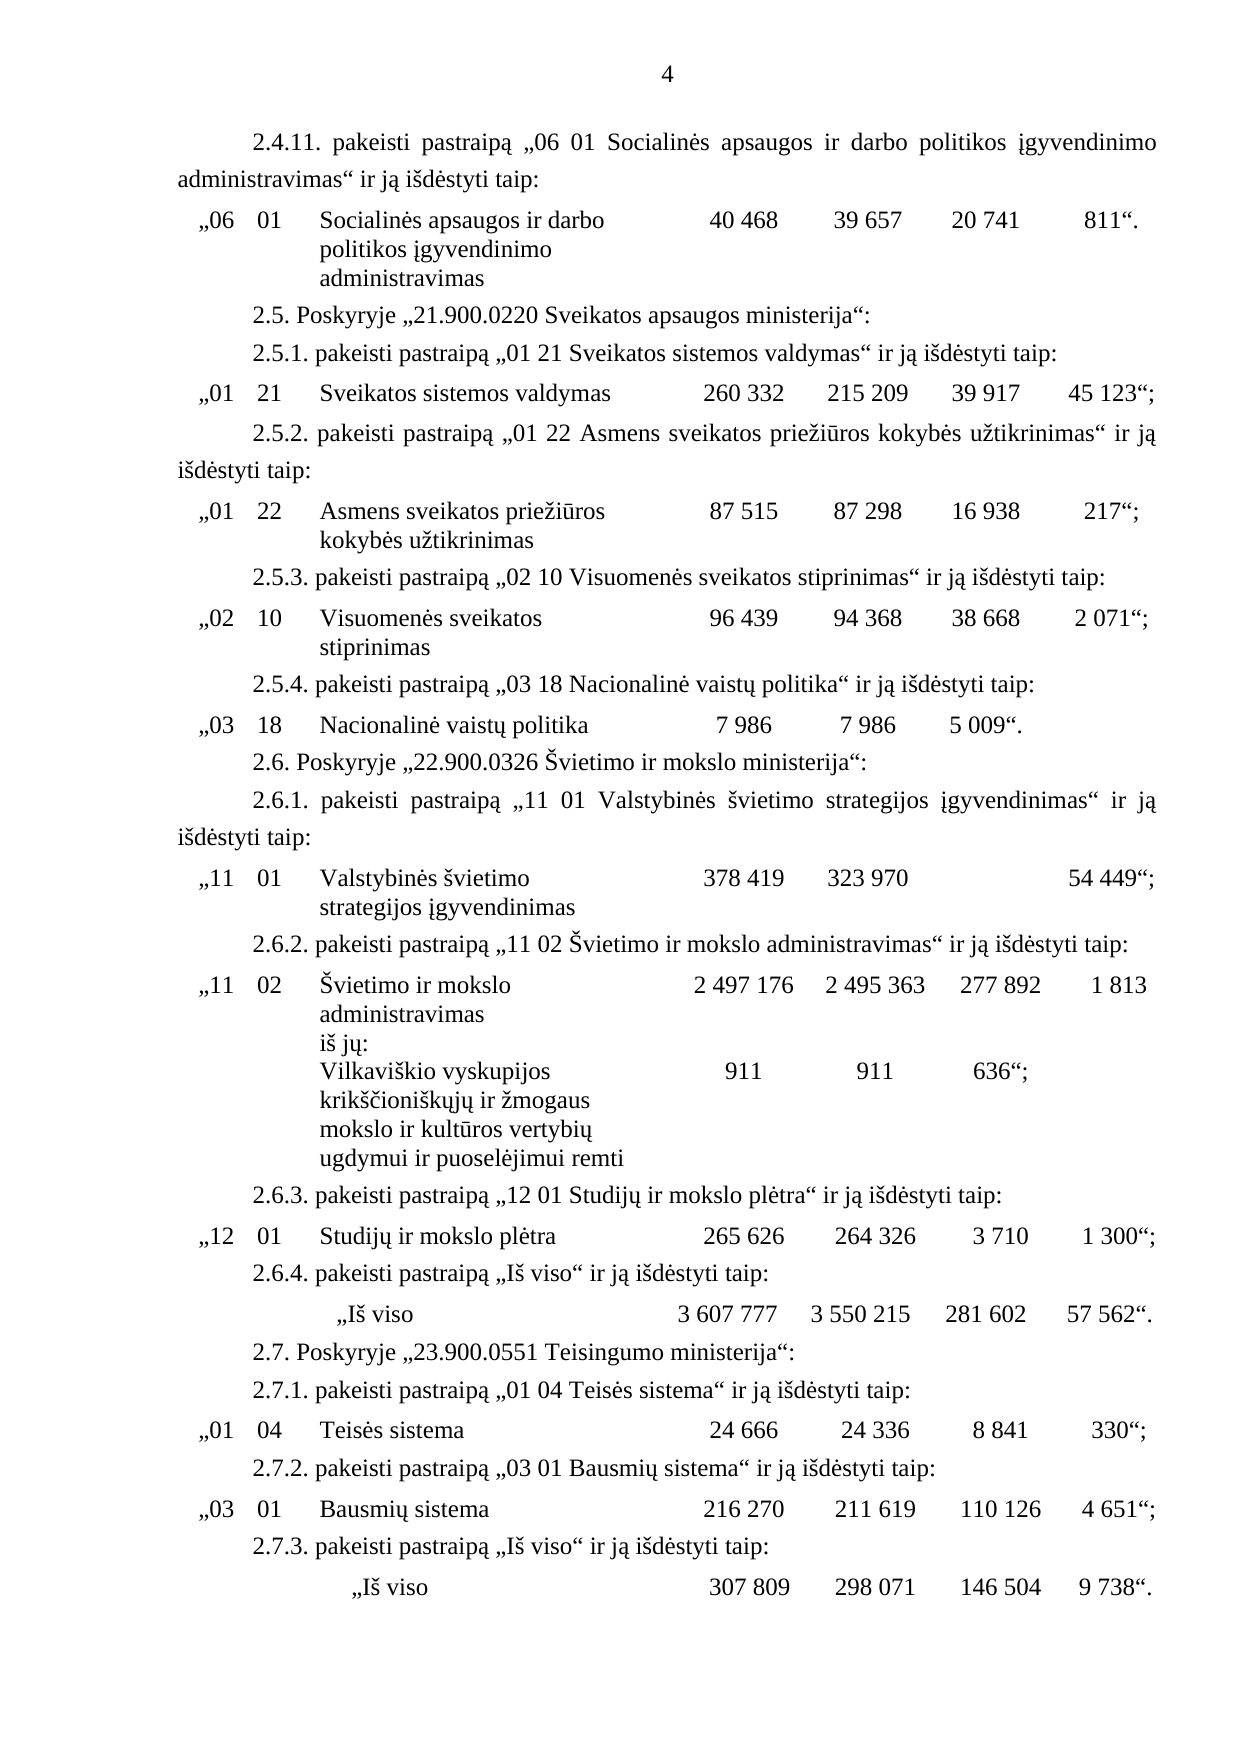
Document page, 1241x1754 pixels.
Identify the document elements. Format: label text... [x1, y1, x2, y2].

table_header „Iš viso [177, 1572, 691, 1605]
table_header „06 [187, 205, 246, 291]
table_header „11 [187, 863, 246, 921]
table_header 5 009“. [927, 710, 1045, 739]
table_header 2 497 176 911 [691, 970, 809, 1171]
table_header 7 986 [809, 710, 927, 739]
table_header 54 449“; [1045, 863, 1178, 921]
table_header 96 439 [691, 603, 809, 661]
text 2.7.1. pakeisti pastraipą „01 04 Teisės sistema“ ir ją išdėstyti taip: [177, 1366, 1157, 1404]
text 2.7.2. pakeisti pastraipą „03 01 Bausmių sistema“ ir ją išdėstyti taip: [177, 1444, 1157, 1482]
table_header 146 504 [942, 1572, 1060, 1605]
table_header 260 332 [691, 378, 809, 409]
table_header [646, 205, 691, 291]
text 2.5.1. pakeisti pastraipą „01 21 Sveikatos sistemos valdymas“ ir ją išdėstyti taip: [177, 329, 1157, 366]
table_header [646, 603, 691, 661]
table_header 211 619 [809, 1494, 942, 1523]
table_header [646, 863, 691, 921]
table_header Socialinės apsaugos ir darbo politikos įgyvendinimo administravimas [308, 205, 646, 291]
table_header 1 300“; [1060, 1221, 1178, 1250]
table_header 39 917 [927, 378, 1045, 409]
table_header Sveikatos sistemos valdymas [308, 378, 646, 409]
text 2.7. Poskyryje „23.900.0551 Teisingumo ministerija“: [177, 1329, 1157, 1366]
table_header Nacionalinė vaistų politika [308, 710, 646, 739]
table_header 02 [246, 970, 308, 1171]
text 2.6.3. pakeisti pastraipą „12 01 Studijų ir mokslo plėtra“ ir ją išdėstyti taip: [177, 1171, 1157, 1209]
table_header [646, 496, 691, 553]
table_header 94 368 [809, 603, 927, 661]
table_header 01 [246, 863, 308, 921]
text 2.5.4. pakeisti pastraipą „03 18 Nacionalinė vaistų politika“ ir ją išdėstyti taip: [177, 661, 1157, 698]
table_header 01 [246, 205, 308, 291]
table_header [646, 1416, 691, 1444]
table_header 45 123“; [1045, 378, 1178, 409]
table_header 3 710 [942, 1221, 1060, 1250]
table_header 307 809 [691, 1572, 809, 1605]
table_header 9 738“. [1060, 1572, 1171, 1605]
table_header 87 298 [809, 496, 927, 553]
table_header Visuomenės sveikatos stiprinimas [308, 603, 646, 661]
text 2.5.2. pakeisti pastraipą „01 22 Asmens sveikatos priežiūros kokybės užtikrinimas“ ir ją išdėstyti taip: [177, 409, 1157, 484]
table_header 2 071“; [1045, 603, 1178, 661]
table_header [646, 970, 691, 1171]
table_header 330“; [1060, 1416, 1178, 1444]
table_header 217“; [1045, 496, 1178, 553]
table_header 39 657 [809, 205, 927, 291]
table_header [927, 863, 1045, 921]
table_header 3 607 777 [661, 1299, 794, 1329]
table_header [646, 1221, 691, 1250]
table_header 110 126 [942, 1494, 1060, 1523]
table_header „11 [187, 970, 246, 1171]
text 2.6. Poskyryje „22.900.0326 Švietimo ir mokslo ministerija“: [177, 739, 1157, 776]
table_header 2 495 363 911 [809, 970, 942, 1171]
table_header 811“. [1045, 205, 1178, 291]
text 2.6.4. pakeisti pastraipą „Iš viso“ ir ją išdėstyti taip: [177, 1250, 1157, 1287]
table_header „01 [187, 378, 246, 409]
table_header 57 562“. [1045, 1299, 1174, 1329]
table_header 378 419 [691, 863, 809, 921]
table_header 24 666 [691, 1416, 809, 1444]
table_header 87 515 [691, 496, 809, 553]
table_header 8 841 [942, 1416, 1060, 1444]
table_header „01 [187, 496, 246, 553]
table_header „Iš viso [177, 1299, 661, 1329]
table_header 01 [246, 1221, 308, 1250]
table_header 7 986 [691, 710, 809, 739]
table_header „03 [187, 710, 246, 739]
table_header 24 336 [809, 1416, 942, 1444]
text 2.5.3. pakeisti pastraipą „02 10 Visuomenės sveikatos stiprinimas“ ir ją išdėstyti taip: [177, 553, 1157, 591]
table_header 277 892 636“; [942, 970, 1060, 1171]
table_header 298 071 [809, 1572, 942, 1605]
table_header 215 209 [809, 378, 927, 409]
table_header [646, 378, 691, 409]
table_header Asmens sveikatos priežiūros kokybės užtikrinimas [308, 496, 646, 553]
table_header Bausmių sistema [308, 1494, 646, 1523]
table_header 21 [246, 378, 308, 409]
table_header 40 468 [691, 205, 809, 291]
table_header 216 270 [691, 1494, 809, 1523]
table_header 20 741 [927, 205, 1045, 291]
text 2.6.2. pakeisti pastraipą „11 02 Švietimo ir mokslo administravimas“ ir ją išdėstyti taip: [177, 921, 1157, 958]
table_header 323 970 [809, 863, 927, 921]
table_header 18 [246, 710, 308, 739]
table_header Teisės sistema [308, 1416, 646, 1444]
table_header 265 626 [691, 1221, 809, 1250]
table_header „12 [187, 1221, 246, 1250]
table_header Švietimo ir mokslo administravimas iš jų: Vilkaviškio vyskupijos krikščioniškųjų ir žmogaus mokslo ir kultūros vertybių ugdymui ir puoselėjimui remti [308, 970, 646, 1171]
table_header 264 326 [809, 1221, 942, 1250]
text 2.4.11. pakeisti pastraipą „06 01 Socialinės apsaugos ir darbo politikos įgyvendinimo administravimas“ ir ją išdėstyti taip: [177, 118, 1157, 193]
text 2.7.3. pakeisti pastraipą „Iš viso“ ir ją išdėstyti taip: [177, 1523, 1157, 1560]
table_header 10 [246, 603, 308, 661]
table_header „03 [187, 1494, 246, 1523]
text 2.5. Poskyryje „21.900.0220 Sveikatos apsaugos ministerija“: [177, 291, 1157, 329]
table_header 01 [246, 1494, 308, 1523]
table_header Valstybinės švietimo strategijos įgyvendinimas [308, 863, 646, 921]
table_header 16 938 [927, 496, 1045, 553]
table_header [646, 1494, 691, 1523]
table_header 3 550 215 [794, 1299, 927, 1329]
table_header 1 813 [1060, 970, 1178, 1171]
text 2.6.1. pakeisti pastraipą „11 01 Valstybinės švietimo strategijos įgyvendinimas“ ir ją išdėstyti taip: [177, 776, 1157, 851]
table_header 281 602 [927, 1299, 1045, 1329]
table_header [646, 710, 691, 739]
table_header Studijų ir mokslo plėtra [308, 1221, 646, 1250]
table_header 38 668 [927, 603, 1045, 661]
table_header 4 651“; [1060, 1494, 1178, 1523]
table_header [1045, 710, 1178, 739]
table_header 22 [246, 496, 308, 553]
table_header 04 [246, 1416, 308, 1444]
table_header „02 [187, 603, 246, 661]
table_header „01 [187, 1416, 246, 1444]
